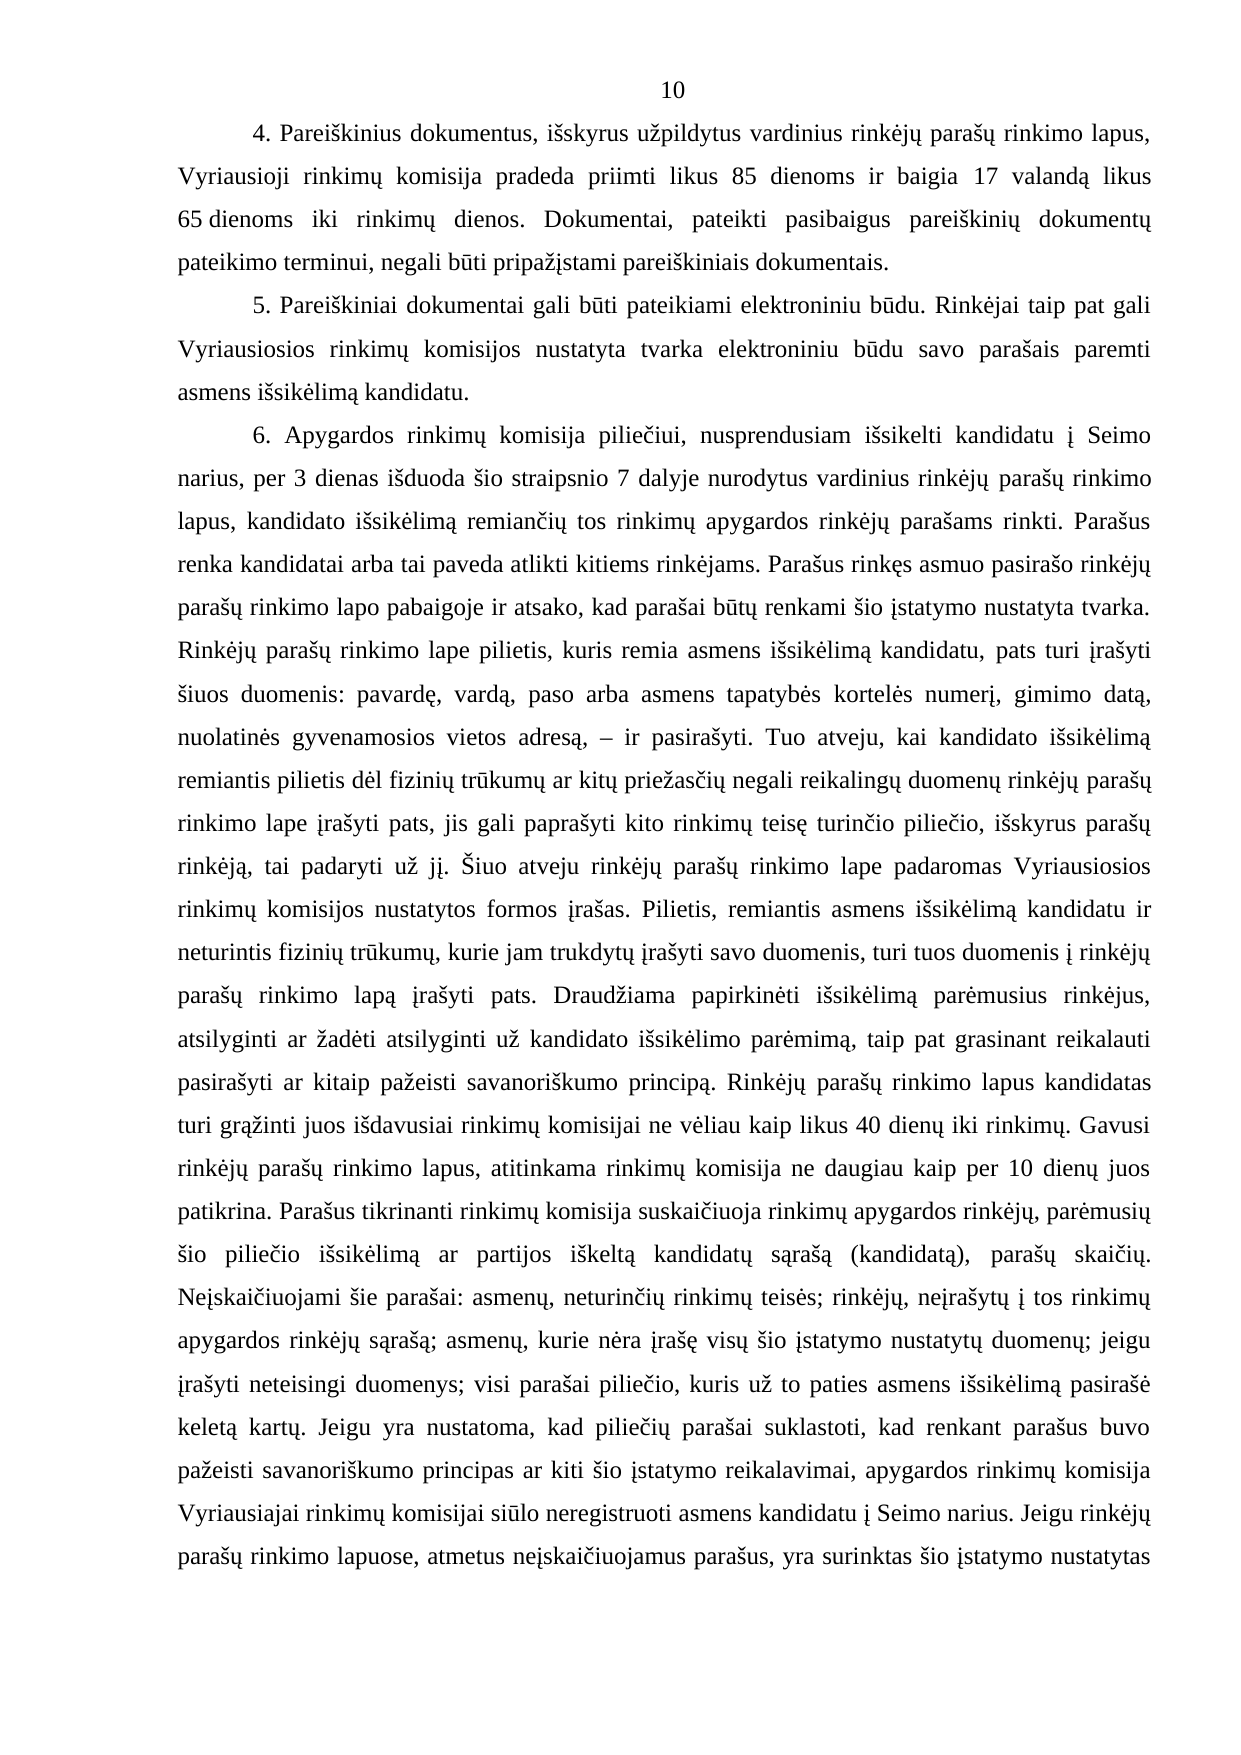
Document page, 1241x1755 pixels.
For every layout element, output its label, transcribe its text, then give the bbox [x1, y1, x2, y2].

text 6. Apygardos rinkimų komisija piliečiui, nusprendusiam išsikelti kandidatu į Seimo narius, per 3 dienas išduoda šio straipsnio 7 dalyje nurodytus vardinius rinkėjų parašų rinkimo lapus, kandidato išsikėlimą remiančių tos rinkimų apygardos rinkėjų parašams rinkti. Parašus renka kandidatai arba tai paveda atlikti kitiems rinkėjams. Parašus rinkęs asmuo pasirašo rinkėjų parašų rinkimo lapo pabaigoje ir atsako, kad parašai būtų renkami šio įstatymo nustatyta tvarka. Rinkėjų parašų rinkimo lape pilietis, kuris remia asmens išsikėlimą kandidatu, pats turi įrašyti šiuos duomenis: pavardę, vardą, paso arba asmens tapatybės kortelės numerį, gimimo datą, nuolatinės gyvenamosios vietos adresą, – ir pasirašyti. Tuo atveju, kai kandidato išsikėlimą remiantis pilietis dėl fizinių trūkumų ar kitų priežasčių negali reikalingų duomenų rinkėjų parašų rinkimo lape įrašyti pats, jis gali paprašyti kito rinkimų teisę turinčio piliečio, išskyrus parašų rinkėją, tai padaryti už jį. Šiuo atveju rinkėjų parašų rinkimo lape padaromas Vyriausiosios rinkimų komisijos nustatytos formos įrašas. Pilietis, remiantis asmens išsikėlimą kandidatu ir neturintis fizinių trūkumų, kurie jam trukdytų įrašyti savo duomenis, turi tuos duomenis į rinkėjų parašų rinkimo lapą įrašyti pats. Draudžiama papirkinėti išsikėlimą parėmusius rinkėjus, atsilyginti ar žadėti atsilyginti už kandidato išsikėlimo parėmimą, taip pat grasinant reikalauti pasirašyti ar kitaip pažeisti savanoriškumo principą. Rinkėjų parašų rinkimo lapus kandidatas turi grąžinti juos išdavusiai rinkimų komisijai ne vėliau kaip likus 40 dienų iki rinkimų. Gavusi rinkėjų parašų rinkimo lapus, atitinkama rinkimų komisija ne daugiau kaip per 10 dienų juos patikrina. Parašus tikrinanti rinkimų komisija suskaičiuoja rinkimų apygardos rinkėjų, parėmusių šio piliečio išsikėlimą ar partijos iškeltą kandidatų sąrašą (kandidatą), parašų skaičių. Neįskaičiuojami šie parašai: asmenų, neturinčių rinkimų teisės; rinkėjų, neįrašytų į tos rinkimų apygardos rinkėjų sąrašą; asmenų, kurie nėra įrašę visų šio įstatymo nustatytų duomenų; jeigu įrašyti neteisingi duomenys; visi parašai piliečio, kuris už to paties asmens išsikėlimą pasirašė keletą kartų. Jeigu yra nustatoma, kad piliečių parašai suklastoti, kad renkant parašus buvo pažeisti savanoriškumo principas ar kiti šio įstatymo reikalavimai, apygardos rinkimų komisija Vyriausiajai rinkimų komisijai siūlo neregistruoti asmens kandidatu į Seimo narius. Jeigu rinkėjų parašų rinkimo lapuose, atmetus neįskaičiuojamus parašus, yra surinktas šio įstatymo nustatytas [177, 420, 1152, 1570]
text 5. Pareiškiniai dokumentai gali būti pateikiami elektroniniu būdu. Rinkėjai taip pat gali Vyriausiosios rinkimų komisijos nustatyta tvarka elektroniniu būdu savo parašais paremti asmens išsikėlimą kandidatu. [177, 291, 1152, 406]
text 4. Pareiškinius dokumentus, išskyrus užpildytus vardinius rinkėjų parašų rinkimo lapus, Vyriausioji rinkimų komisija pradeda priimti likus 85 dienoms ir baigia 17 valandą likus 65 dienoms iki rinkimų dienos. Dokumentai, pateikti pasibaigus pareiškinių dokumentų pateikimo terminui, negali būti pripažįstami pareiškiniais dokumentais. [177, 118, 1152, 276]
